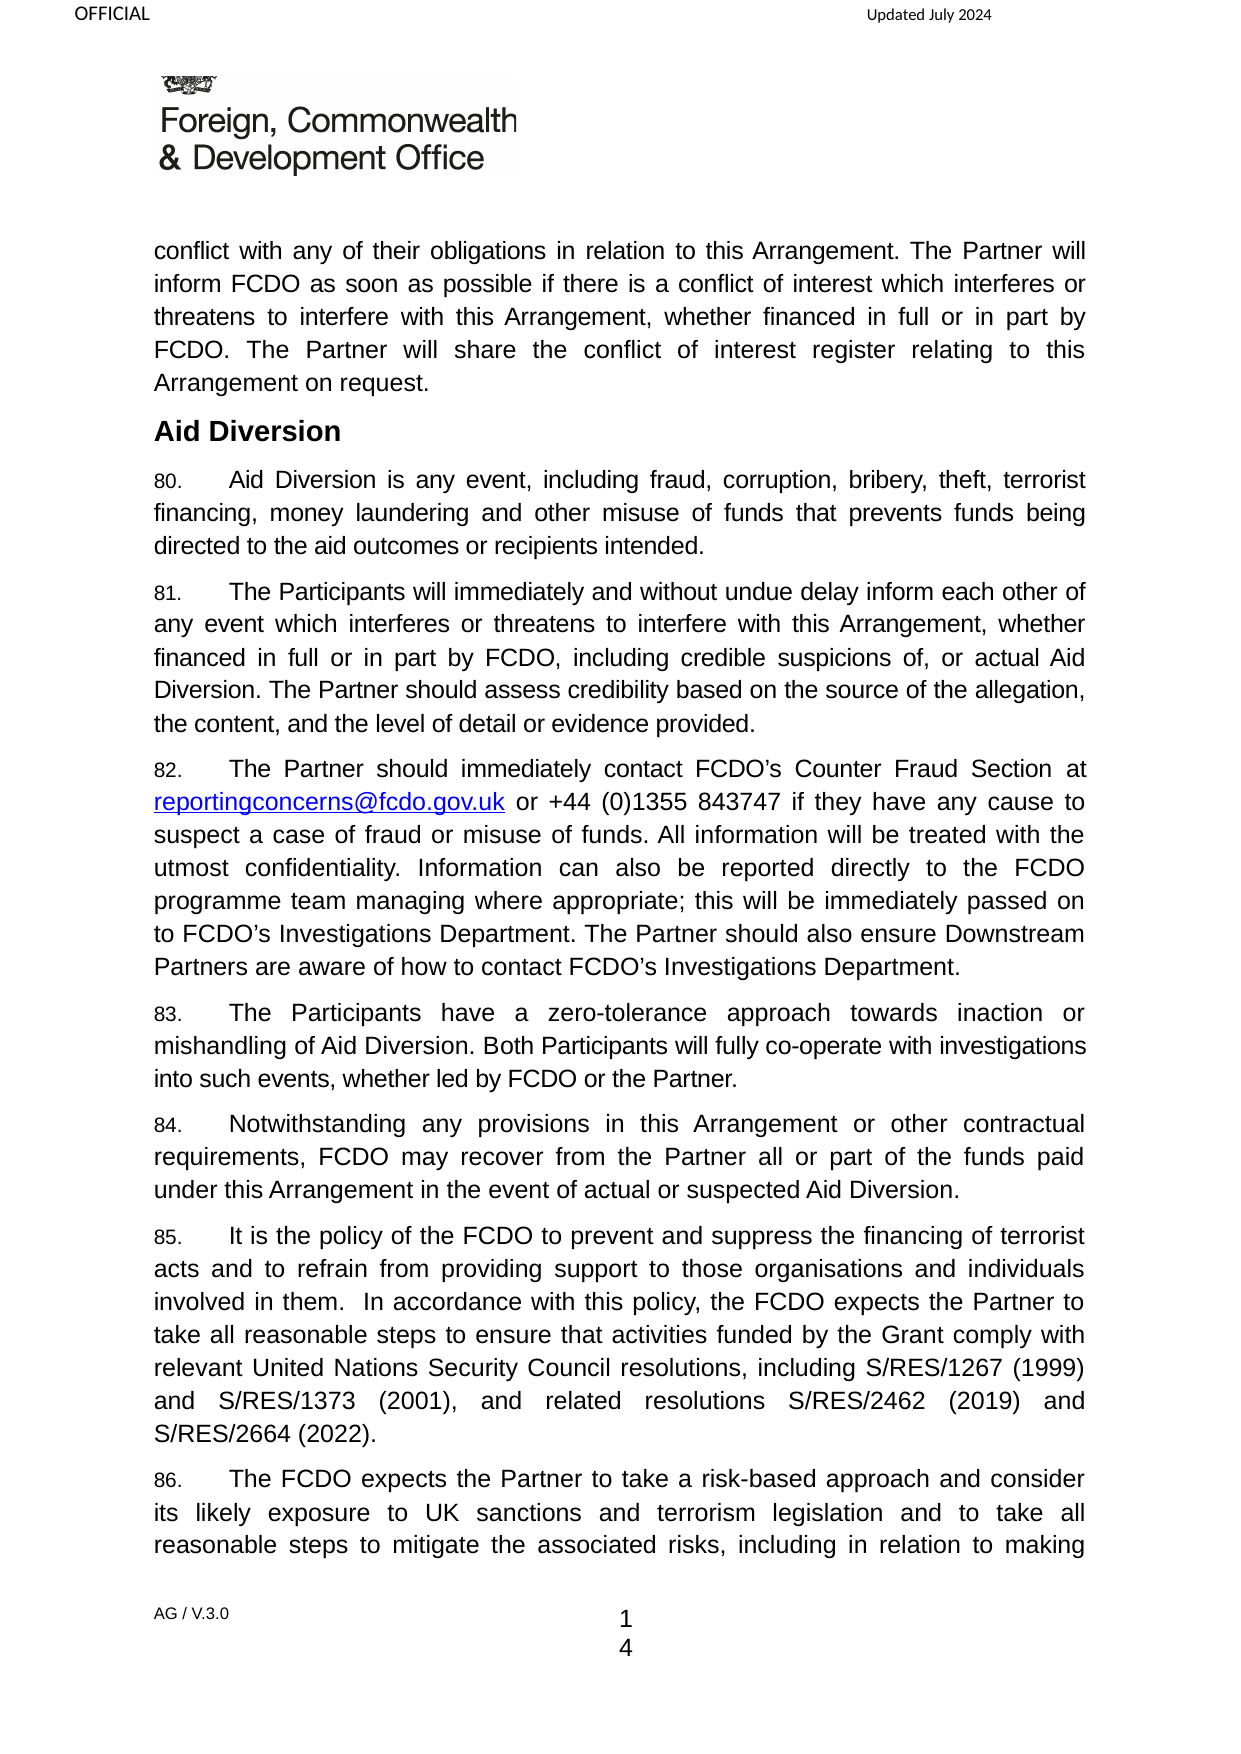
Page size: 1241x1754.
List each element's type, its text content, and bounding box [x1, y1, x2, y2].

list Aid Diversion [153, 414, 1087, 447]
list The Participants will immediately and without undue delay inform each other of any event which interferes or threatens to interfere with this Arrangement, whether financed in full or in part by FCDO, including credible suspicions of, or actual Aid Diversion. The Partner should assess credibility based on the source of the allegation, the content, and the level of detail or evidence provided. [153, 576, 1087, 737]
list The Partner should immediately contact FCDO’s Counter Fraud Section at reportingconcerns@fcdo.gov.uk or +44 (0)1355 843747 if they have any cause to suspect a case of fraud or misuse of funds. All information will be treated with the utmost confidentiality. Information can also be reported directly to the FCDO programme team managing where appropriate; this will be immediately passed on to FCDO’s Investigations Department. The Partner should also ensure Downstream Partners are aware of how to contact FCDO’s Investigations Department. [153, 754, 1087, 981]
list The Participants have a zero-tolerance approach towards inaction or mishandling of Aid Diversion. Both Participants will fully co-operate with investigations into such events, whether led by FCDO or the Partner. [153, 998, 1087, 1092]
list The FCDO expects the Partner to take a risk-based approach and consider its likely exposure to UK sanctions and terrorism legislation and to take all reasonable steps to mitigate the associated risks, including in relation to making funds available to designated persons or entities, or proscribed groups, including those on the following lists as updated from time to time: [153, 1464, 1087, 1559]
list Aid Diversion is any event, including fraud, corruption, bribery, theft, terrorist financing, money laundering and other misuse of funds that prevents funds being directed to the aid outcomes or recipients intended. [153, 465, 1087, 560]
list It is the policy of the FCDO to prevent and suppress the financing of terrorist acts and to refrain from providing support to those organisations and individuals involved in them. In accordance with this policy, the FCDO expects the Partner to take all reasonable steps to ensure that activities funded by the Grant comply with relevant United Nations Security Council resolutions, including S/RES/1267 (1999) and S/RES/1373 (2001), and related resolutions S/RES/2462 (2019) and S/RES/2664 (2022). [153, 1221, 1087, 1448]
list Notwithstanding any provisions in this Arrangement or other contractual requirements, FCDO may recover from the Partner all or part of the funds paid under this Arrangement in the event of actual or suspected Aid Diversion. [153, 1109, 1087, 1204]
list Neither the Partner nor any individual employed or contracted by the Partner shall engage in any personal, business or professional activity which conflicts or could conflict with any of their obligations in relation to this Arrangement. The Partner will inform FCDO as soon as possible if there is a conflict of interest which interferes or threatens to interfere with this Arrangement, whether financed in full or in part by FCDO. The Partner will share the conflict of interest register relating to this Arrangement on request. [153, 236, 1087, 397]
